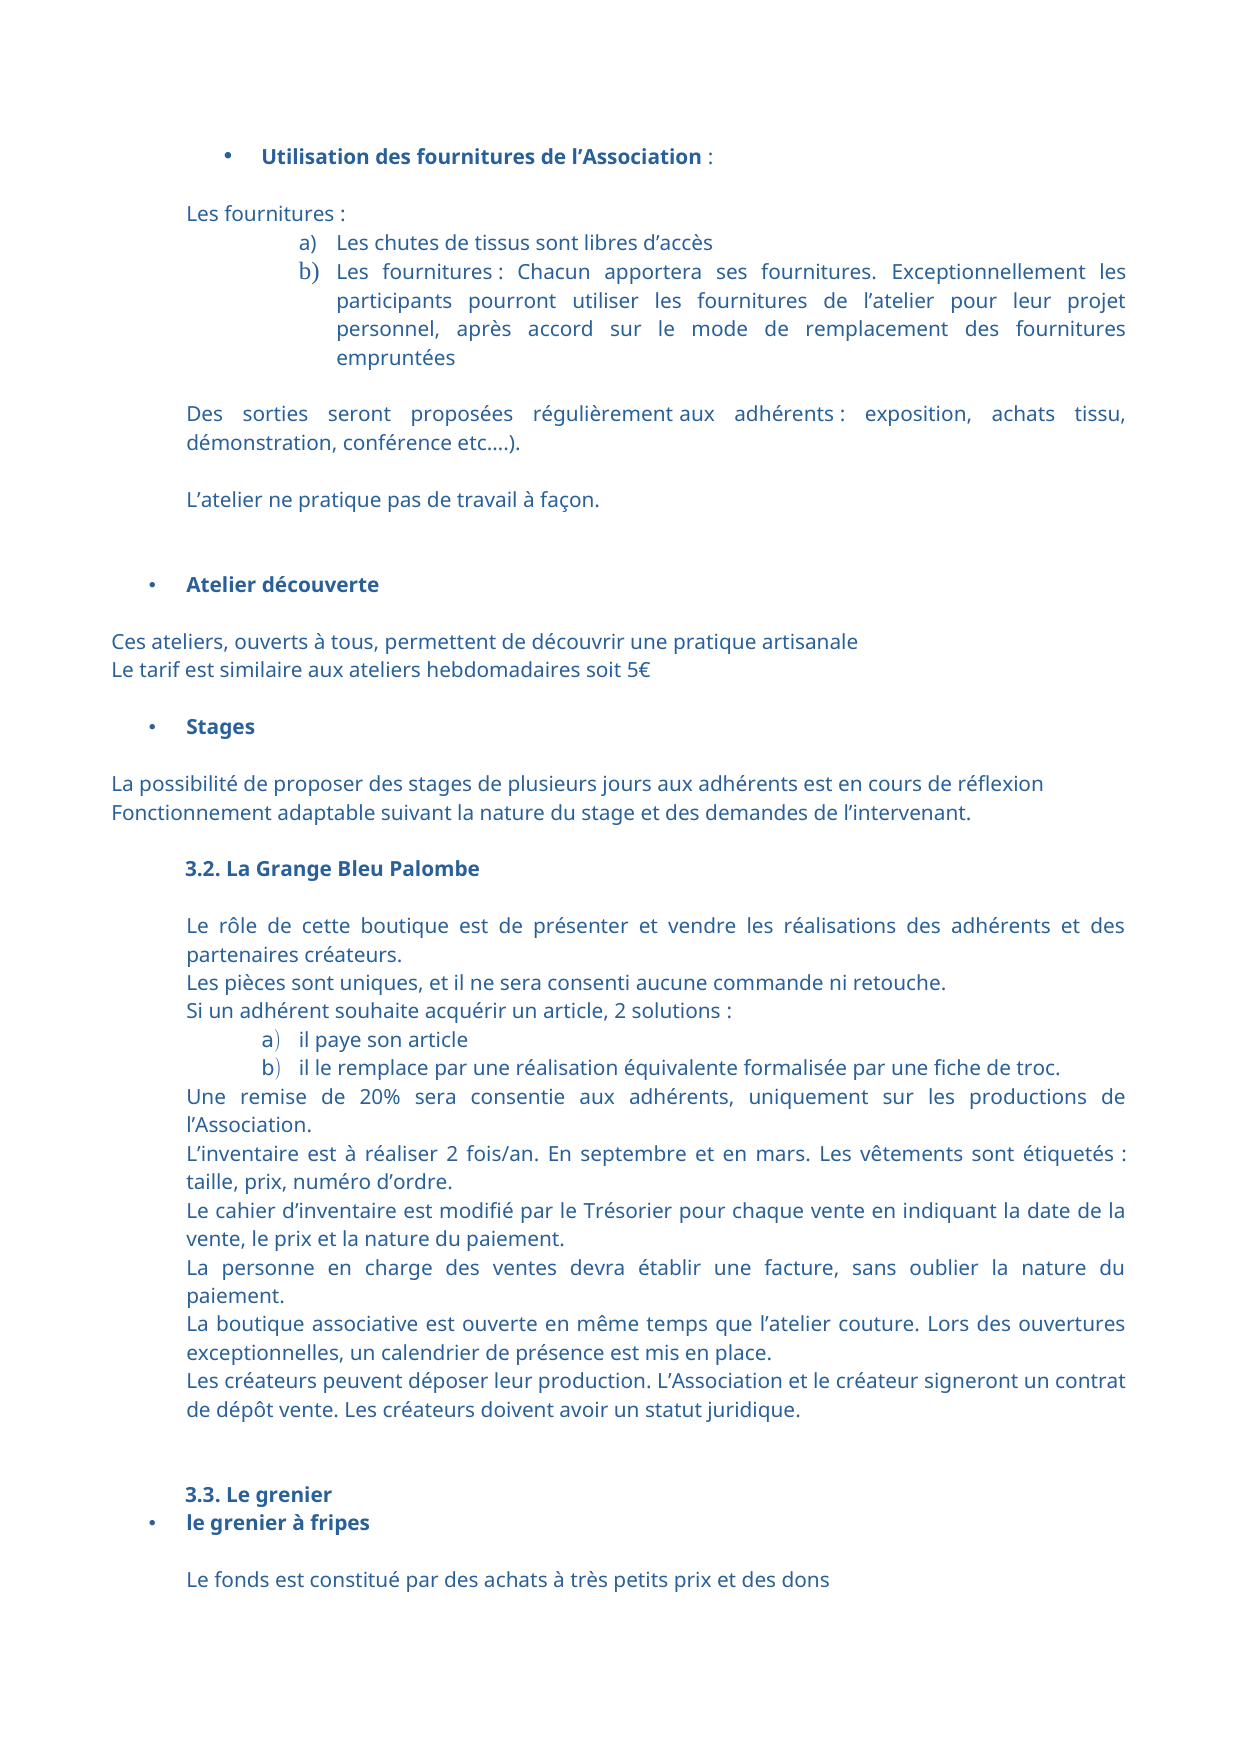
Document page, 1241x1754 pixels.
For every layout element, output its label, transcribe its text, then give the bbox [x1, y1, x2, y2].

list il paye son article [261, 1025, 1127, 1053]
text Une remise de 20% sera consentie aux adhérents, uniquement sur les productions de l’Association. [186, 1082, 1127, 1139]
text 3.2. La Grange Bleu Palombe [111, 854, 1127, 883]
list Stages [148, 712, 1127, 741]
list Atelier découverte [148, 570, 1127, 598]
text Les créateurs peuvent déposer leur production. L’Association et le créateur signeront un contrat de dépôt vente. Les créateurs doivent avoir un statut juridique. [186, 1366, 1127, 1423]
text Les fournitures : [186, 199, 1127, 228]
text Fonctionnement adaptable suivant la nature du stage et des demandes de l’intervenant. [111, 798, 1127, 826]
text Le fonds est constitué par des achats à très petits prix et des dons [186, 1565, 1127, 1594]
text Le cahier d’inventaire est modifié par le Trésorier pour chaque vente en indiquant la date de la vente, le prix et la nature du paiement. [186, 1196, 1127, 1253]
text La personne en charge des ventes devra établir une facture, sans oublier la nature du paiement. [186, 1253, 1127, 1309]
list Les fournitures : Chacun apportera ses fournitures. Exceptionnellement les participants pourront utiliser les fournitures de l’atelier pour leur projet personnel, après accord sur le mode de remplacement des fournitures empruntées [298, 256, 1127, 371]
text Ces ateliers, ouverts à tous, permettent de découvrir une pratique artisanale [111, 627, 1127, 655]
text La boutique associative est ouverte en même temps que l’atelier couture. Lors des ouvertures exceptionnelles, un calendrier de présence est mis en place. [186, 1309, 1127, 1366]
list Utilisation des fournitures de l’Association : [223, 142, 1127, 171]
text Des sorties seront proposées régulièrement aux adhérents : exposition, achats tissu, démonstration, conférence etc….). [186, 399, 1127, 456]
text Le rôle de cette boutique est de présenter et vendre les réalisations des adhérents et des partenaires créateurs. [186, 911, 1127, 968]
list il le remplace par une réalisation équivalente formalisée par une fiche de troc. [261, 1053, 1127, 1082]
text L’inventaire est à réaliser 2 fois/an. En septembre et en mars. Les vêtements sont étiquetés : taille, prix, numéro d’ordre. [186, 1139, 1127, 1196]
text 3.3. Le grenier [111, 1480, 1127, 1508]
list Les chutes de tissus sont libres d’accès [298, 228, 1127, 256]
text La possibilité de proposer des stages de plusieurs jours aux adhérents est en cours de réflexion [111, 769, 1127, 798]
list le grenier à fripes [148, 1508, 1127, 1537]
text Si un adhérent souhaite acquérir un article, 2 solutions : [186, 997, 1127, 1025]
text L’atelier ne pratique pas de travail à façon. [186, 485, 1127, 513]
text Le tarif est similaire aux ateliers hebdomadaires soit 5€ [111, 655, 1127, 684]
text Les pièces sont uniques, et il ne sera consenti aucune commande ni retouche. [186, 968, 1127, 997]
